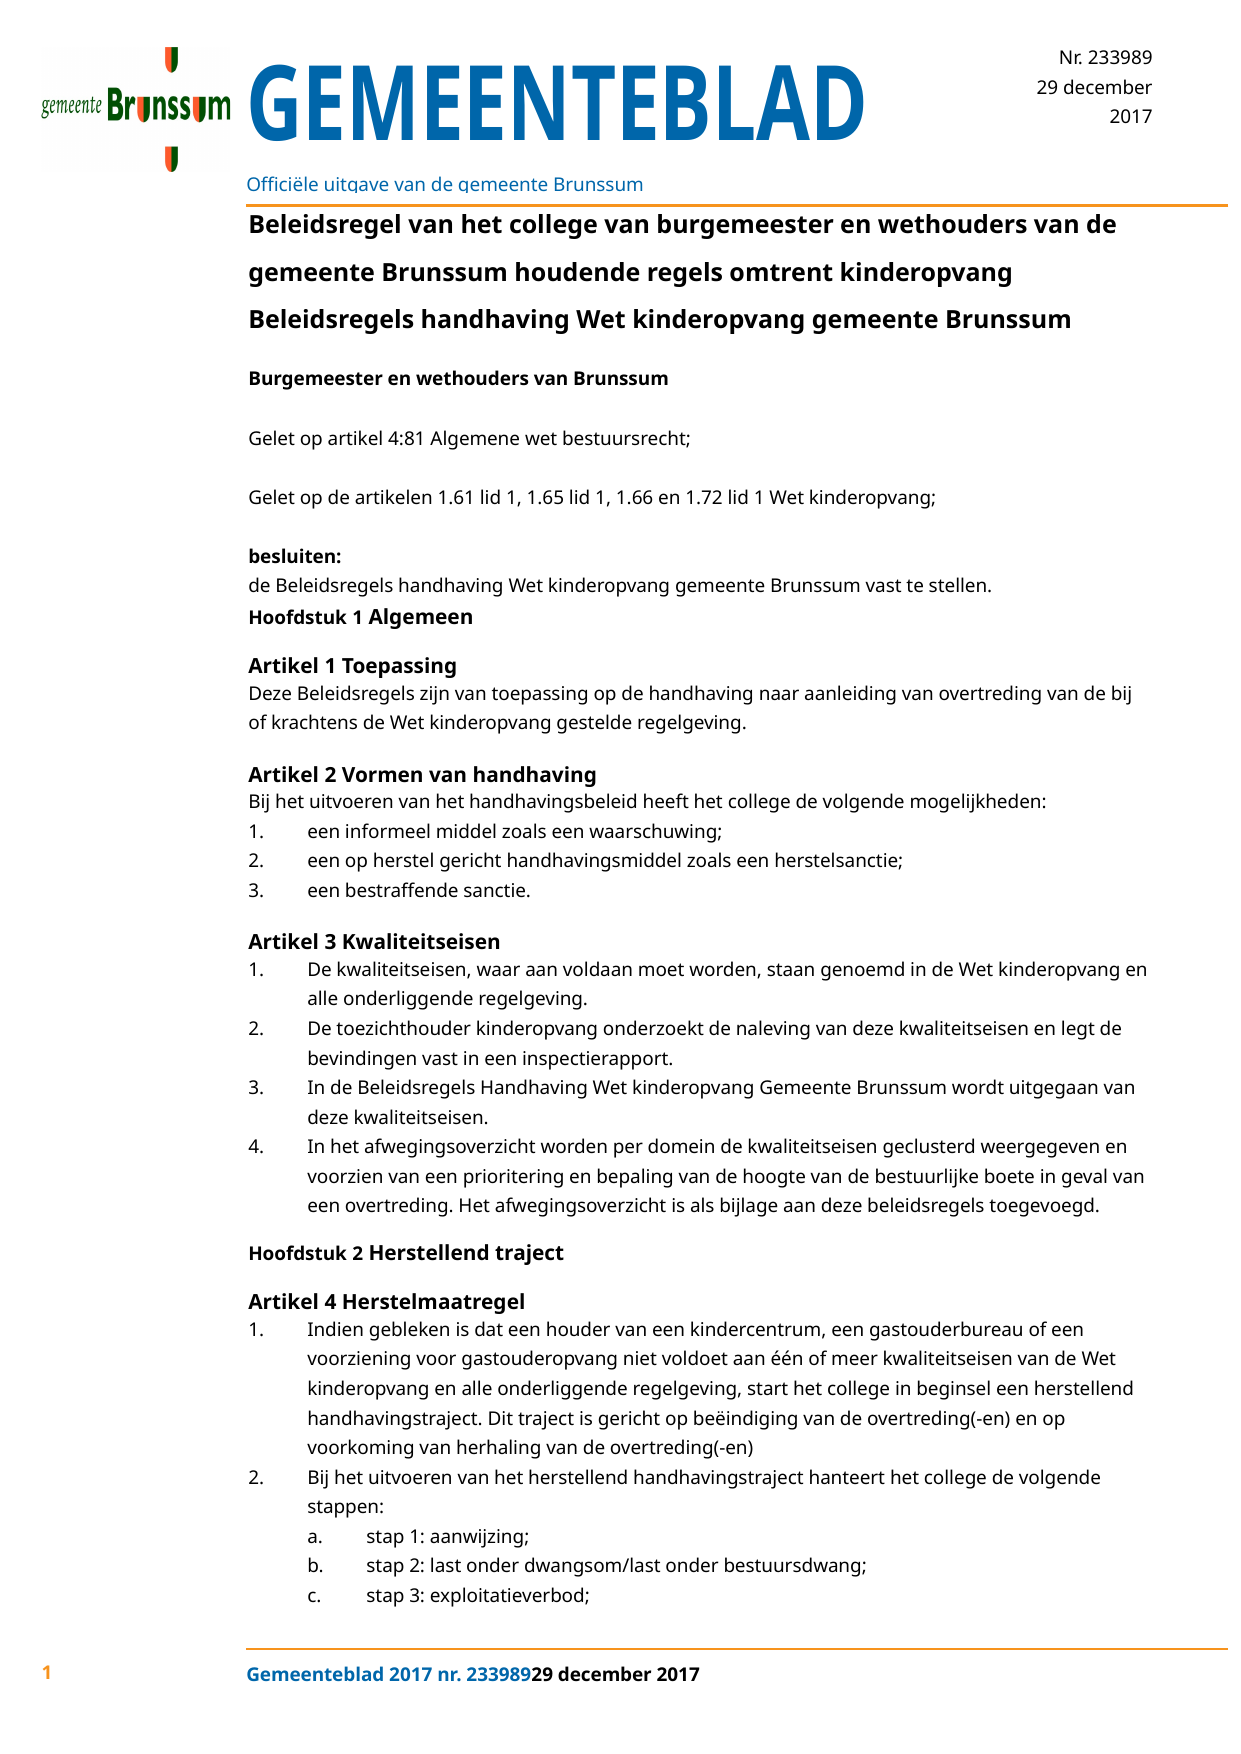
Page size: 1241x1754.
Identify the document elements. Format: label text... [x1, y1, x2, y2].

list een bestraffende sanctie. [248, 877, 1152, 903]
list In het afwegingsoverzicht worden per domein de kwaliteitseisen geclusterd weergegeven en voorzien van een prioritering en bepaling van de hoogte van de bestuurlijke boete in geval van een overtreding. Het afwegingsoverzicht is als bijlage aan deze beleidsregels toegevoegd. [248, 1133, 1152, 1218]
text Beleidsregel van het college van burgemeester en wethouders van de gemeente Brunssum houdende regels omtrent kinderopvang Beleidsregels handhaving Wet kinderopvang gemeente Brunssum [248, 207, 1152, 336]
list De toezichthouder kinderopvang onderzoekt de naleving van deze kwaliteitseisen en legt de bevindingen vast in een inspectierapport. [248, 1015, 1152, 1070]
list Bij het uitvoeren van het herstellend handhavingstraject hanteert het college de volgende stappen: [248, 1464, 1152, 1519]
list In de Beleidsregels Handhaving Wet kinderopvang Gemeente Brunssum wordt uitgegaan van deze kwaliteitseisen. [248, 1074, 1152, 1129]
text Gelet op artikel 4:81 Algemene wet bestuursrecht; [248, 425, 1152, 450]
text besluiten: [248, 543, 1152, 569]
text Artikel 4 Herstelmaatregel [248, 1287, 1152, 1316]
text Deze Beleidsregels zijn van toepassing op de handhaving naar aanleiding van overtreding van de bij of krachtens de Wet kinderopvang gestelde regelgeving. [248, 680, 1152, 735]
list een informeel middel zoals een waarschuwing; [248, 818, 1152, 844]
text Artikel 3 Kwaliteitseisen [248, 927, 1152, 956]
list Indien gebleken is dat een houder van een kindercentrum, een gastouderbureau of een voorziening voor gastouderopvang niet voldoet aan één of meer kwaliteitseisen van de Wet kinderopvang en alle onderliggende regelgeving, start het college in beginsel een herstellend handhavingstraject. Dit traject is gericht op beëindiging van de overtreding(-en) en op voorkoming van herhaling van de overtreding(-en) [248, 1316, 1152, 1460]
text Artikel 2 Vormen van handhaving [248, 760, 1152, 788]
text Hoofdstuk 1 Algemeen [248, 602, 1152, 631]
text de Beleidsregels handhaving Wet kinderopvang gemeente Brunssum vast te stellen. [248, 573, 1152, 598]
picture [41, 47, 231, 172]
text Gelet op de artikelen 1.61 lid 1, 1.65 lid 1, 1.66 en 1.72 lid 1 Wet kinderopvang; [248, 484, 1152, 509]
text Hoofdstuk 2 Herstellend traject [248, 1238, 1152, 1267]
list een op herstel gericht handhavingsmiddel zoals een herstelsanctie; [248, 847, 1152, 873]
list stap 1: aanwijzing; [307, 1523, 1152, 1549]
text Bij het uitvoeren van het handhavingsbeleid heeft het college de volgende mogelijkheden: [248, 788, 1152, 814]
list De kwaliteitseisen, waar aan voldaan moet worden, staan genoemd in de Wet kinderopvang en alle onderliggende regelgeving. [248, 956, 1152, 1011]
text Artikel 1 Toepassing [248, 651, 1152, 680]
list stap 3: exploitatieverbod; [307, 1582, 1152, 1608]
text Burgemeester en wethouders van Brunssum [248, 366, 1152, 391]
list stap 2: last onder dwangsom/last onder bestuursdwang; [307, 1553, 1152, 1578]
